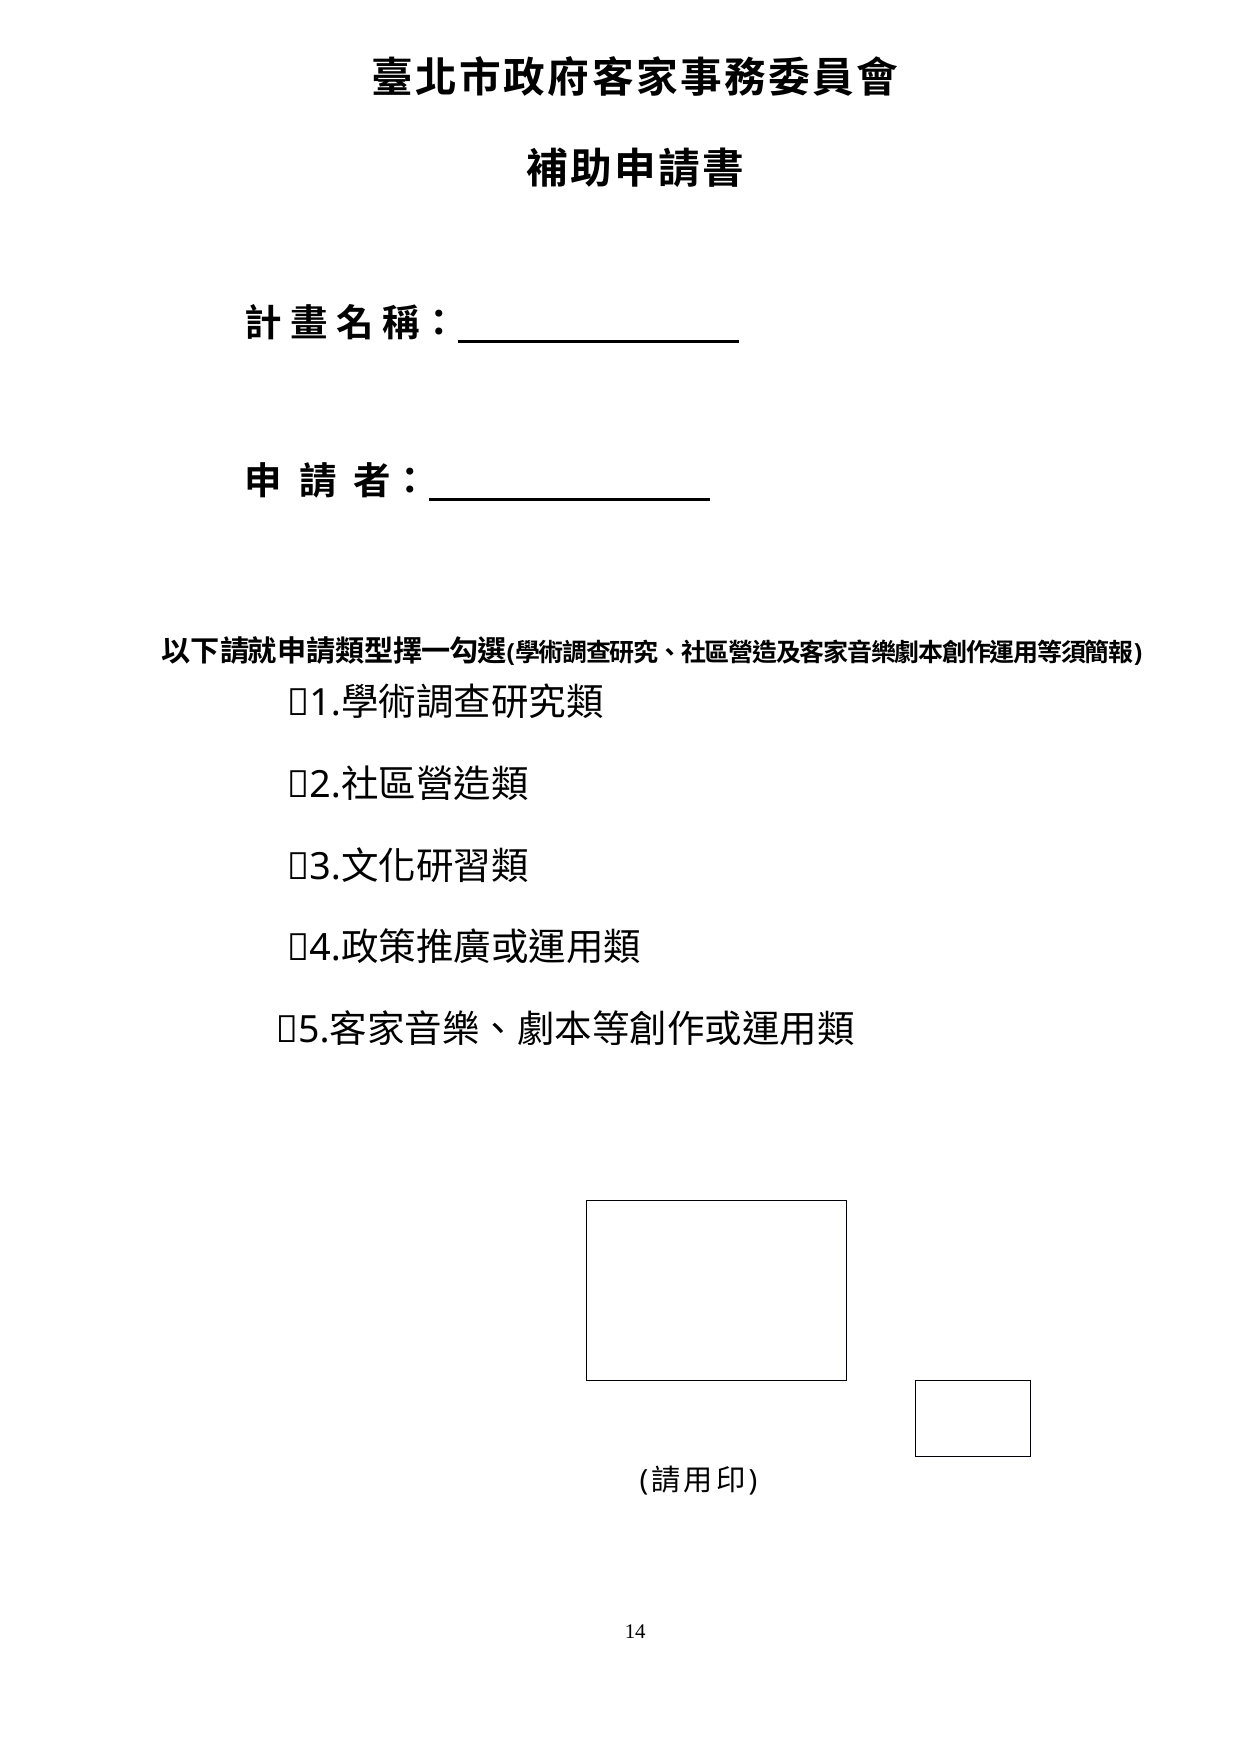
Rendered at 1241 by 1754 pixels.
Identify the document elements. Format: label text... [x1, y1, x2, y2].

text 以下請就申請類型擇一勾選(學術調查研究、社區營造及客家音樂劇本創作運用等須簡報) [118, 621, 1152, 672]
text 計 畫 名 稱： [118, 293, 1152, 348]
table_cell [916, 1381, 1030, 1456]
table_header [916, 1200, 1031, 1379]
text 4.政策推廣或運用類 [287, 917, 1002, 972]
text 3.文化研習類 [287, 836, 1002, 890]
text 申 請 者： [118, 451, 1152, 506]
text 1.學術調查研究類 [287, 672, 1002, 727]
text 5.客家音樂、劇本等創作或運用類 [266, 999, 1002, 1053]
text 2.社區營造類 [287, 754, 1002, 808]
text 補助申請書 [118, 135, 1152, 195]
table_cell [587, 1381, 847, 1456]
table_header [587, 1201, 846, 1379]
table_cell [847, 1380, 915, 1456]
text (請用印) [181, 1457, 1152, 1499]
text 臺北市政府客家事務委員會 [118, 44, 1152, 105]
table_header [847, 1200, 916, 1379]
